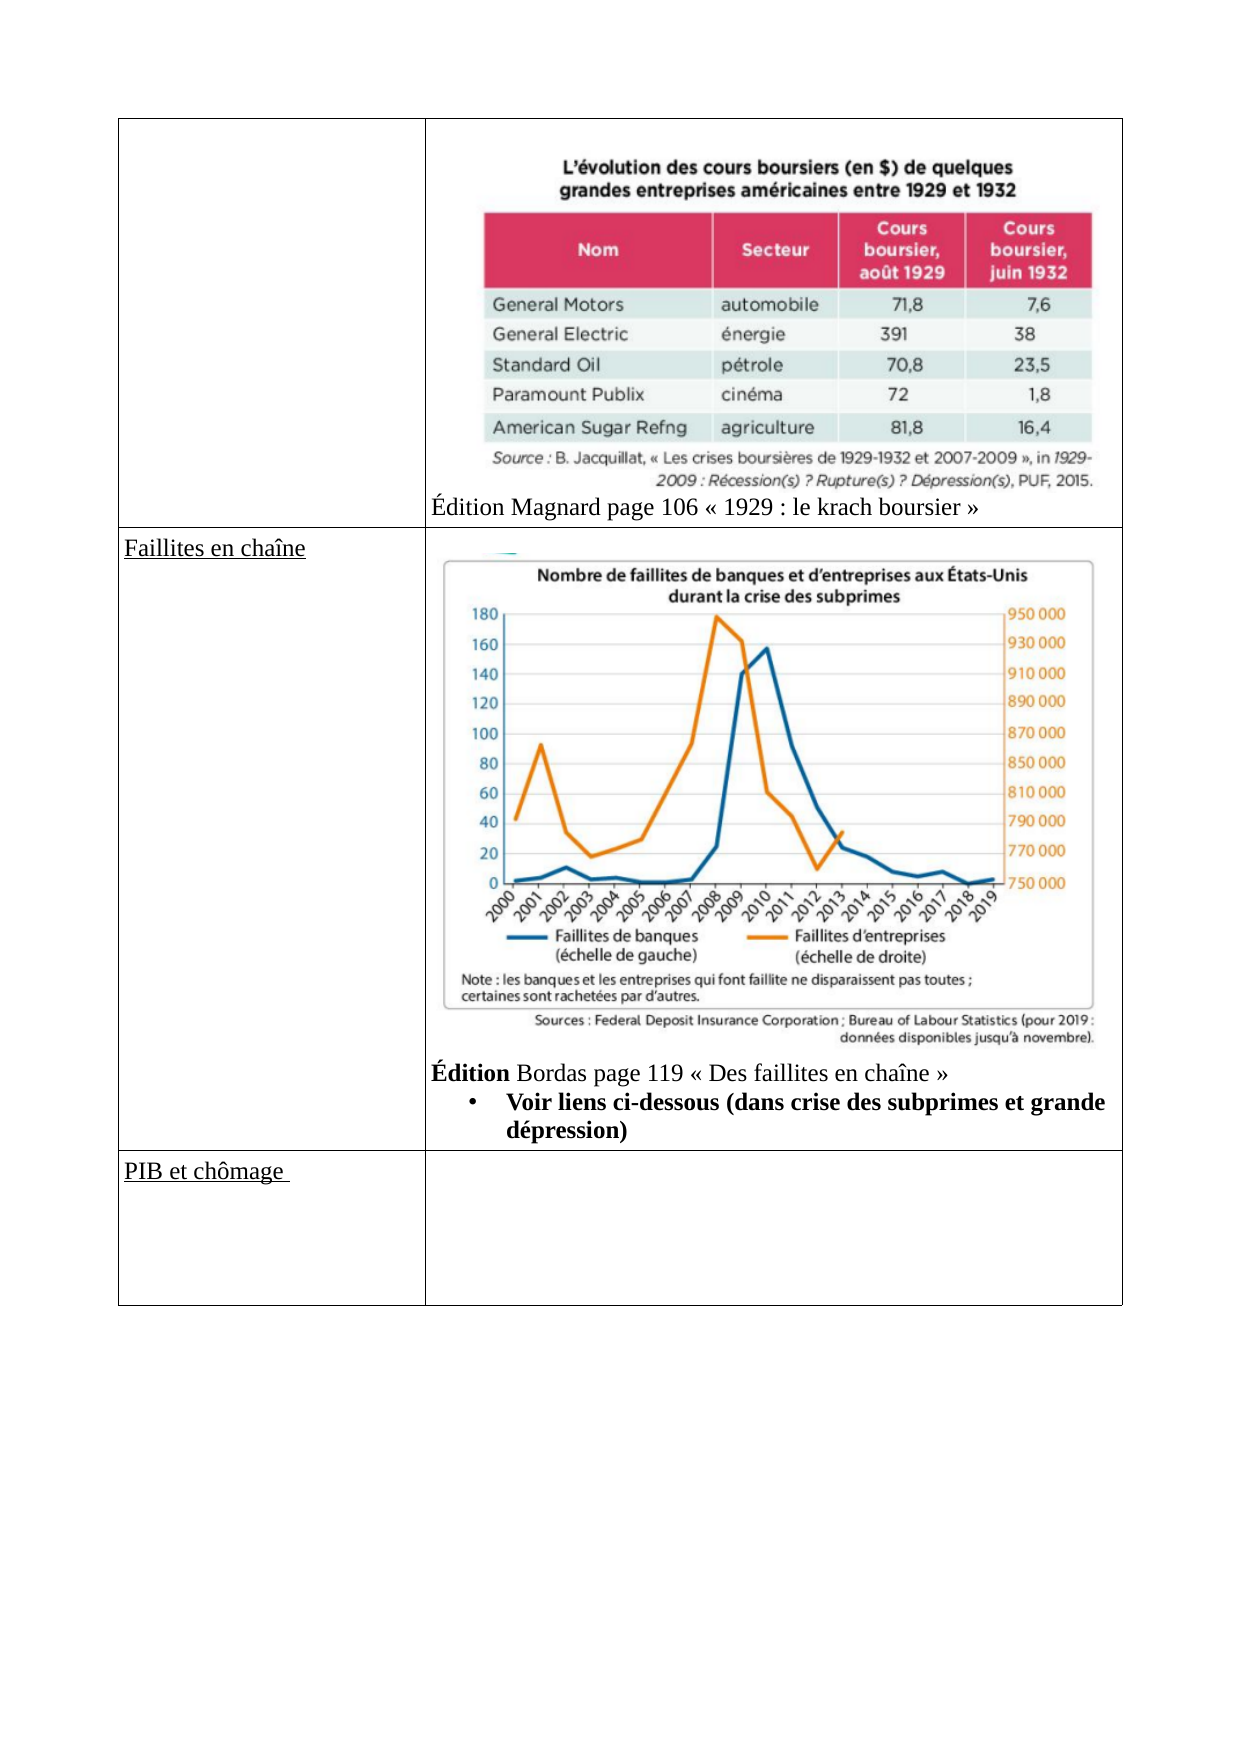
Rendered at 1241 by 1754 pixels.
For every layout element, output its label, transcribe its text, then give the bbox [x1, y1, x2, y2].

table_cell Édition Bordas page 119 « Des faillites en chaîne » Voir liens ci-dessous (dans crise des subprimes et grande dépression) [426, 528, 1122, 1150]
table_cell PIB et chômage [119, 1151, 425, 1305]
table_cell Édition Magnard page 106 « 1929 : le krach boursier » [426, 119, 1122, 527]
table_cell [426, 1151, 1122, 1305]
picture [465, 150, 1109, 493]
table_cell Faillites en chaîne [119, 528, 425, 1150]
table_cell [119, 119, 425, 527]
picture [434, 553, 1104, 1058]
